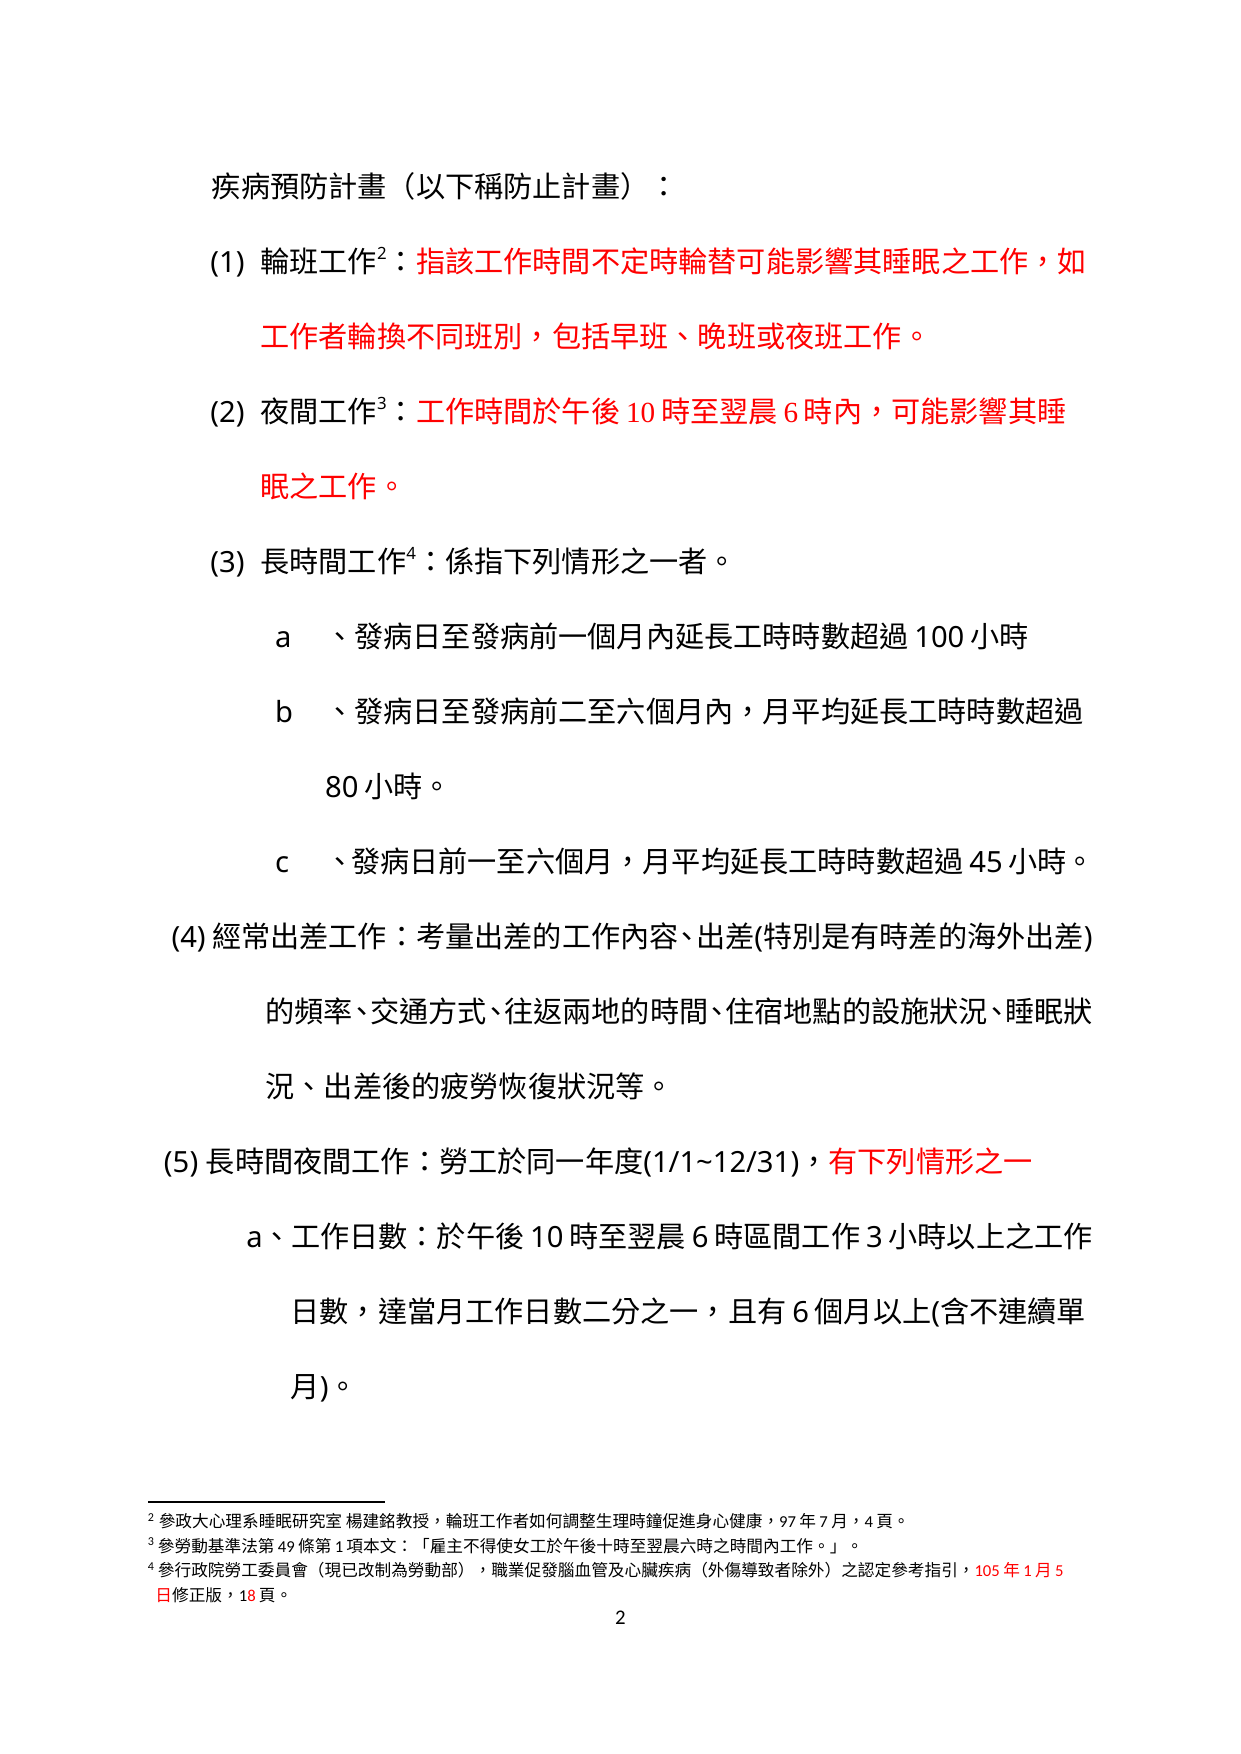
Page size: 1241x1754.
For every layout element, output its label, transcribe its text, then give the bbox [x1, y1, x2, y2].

list 長時間工作：係指下列情形之一者。 [210, 523, 1092, 598]
list 參勞動基準法第49條第1項本文：「雇主不得使女工於午後十時至翌晨六時之時間內工作。」。 [148, 1533, 1092, 1557]
text (5) 長時間夜間工作：勞工於同一年度(1/1~12/31)，有下列情形之一 [133, 1123, 1092, 1198]
list 、發病日至發病前一個月內延長工時時數超過100小時 [275, 598, 1092, 673]
list 參政大心理系睡眠研究室 楊建銘教授，輪班工作者如何調整生理時鐘促進身心健康，97年7月，4頁。 [148, 1508, 1092, 1533]
list 日修正版，18頁。 [148, 1582, 1092, 1606]
text 疾病預防計畫（以下稱防止計畫）： [212, 148, 1092, 223]
text a、 工作日數：於午後10時至翌晨6時區間工作3小時以上之工作日數，達當月工作日數二分之一，且有6個月以上(含不連續單月)。 [246, 1198, 1092, 1423]
list 、發病日前一至六個月，月平均延長工時時數超過45小時。 [275, 823, 1092, 898]
text (4) 經常出差工作：考量出差的工作內容、出差(特別是有時差的海外出差)的頻率、交通方式、往返兩地的時間、住宿地點的設施狀況、睡眠狀況、出差後的疲勞恢復狀況等。 [133, 898, 1092, 1123]
list 參行政院勞工委員會（現已改制為勞動部），職業促發腦血管及心臟疾病（外傷導致者除外）之認定參考指引，105年1月5 [148, 1557, 1092, 1582]
list 、發病日至發病前二至六個月內，月平均延長工時時數超過80小時。 [275, 673, 1092, 823]
list 夜間工作：工作時間於午後10時至翌晨6時內，可能影響其睡眠之工作。 [210, 373, 1092, 523]
list 輪班工作：指該工作時間不定時輪替可能影響其睡眠之工作，如工作者輪換不同班別，包括早班、晚班或夜班工作。 [210, 223, 1092, 373]
